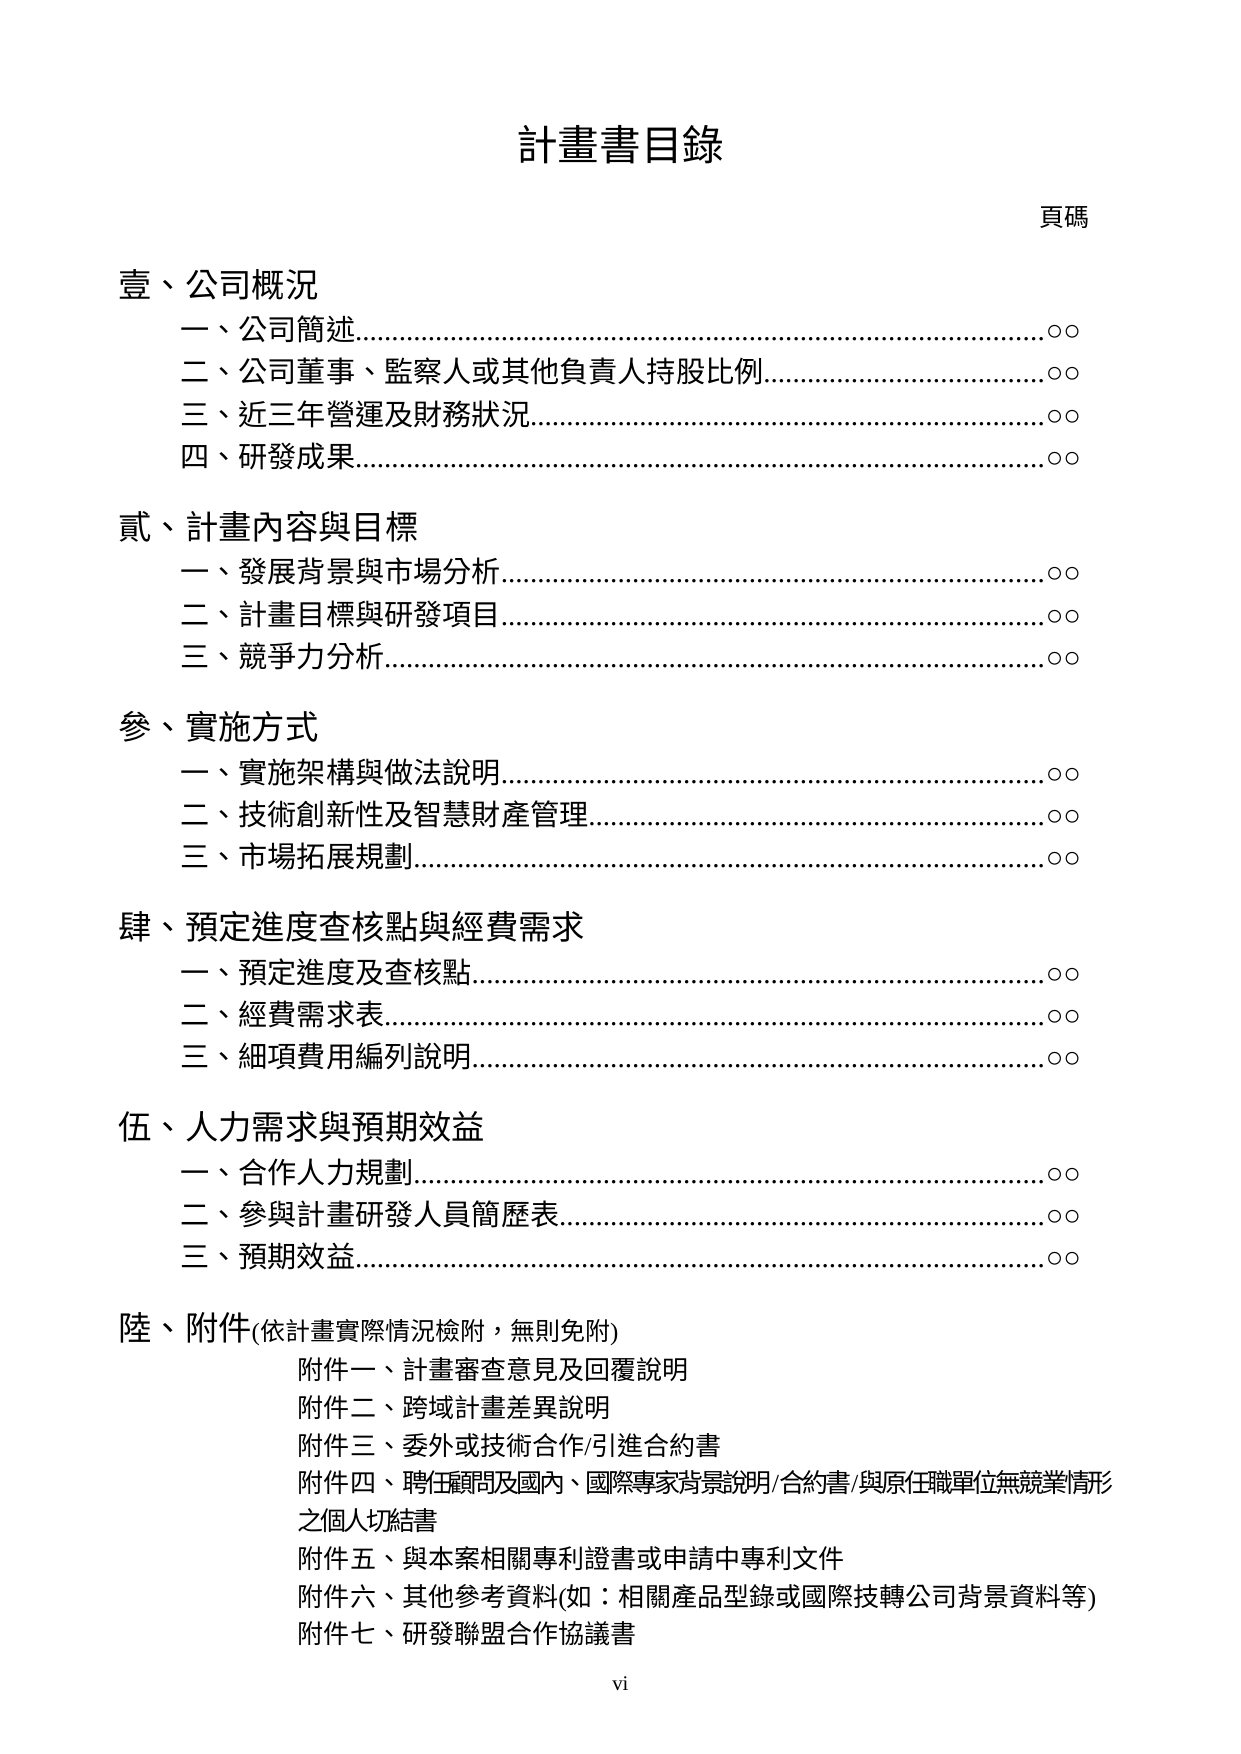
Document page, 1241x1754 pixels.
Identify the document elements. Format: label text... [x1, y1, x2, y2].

text 四、研發成果 ○○ [180, 433, 1121, 476]
text 肆、預定進度查核點與經費需求 [118, 901, 1122, 949]
text 二、經費需求表 ○○ [180, 992, 1121, 1034]
text 陸、附件(依計畫實際情況檢附，無則免附) [118, 1301, 1122, 1349]
text 頁碼 [118, 197, 1089, 233]
text 一、合作人力規劃 ○○ [180, 1149, 1121, 1192]
text 附件三、委外或技術合作/引進合約書 [298, 1425, 1122, 1463]
text 附件一、計畫審查意見及回覆說明 [298, 1349, 1122, 1387]
text 一、發展背景與市場分析 ○○ [180, 549, 1121, 591]
text 二、參與計畫研發人員簡歷表 ○○ [180, 1192, 1121, 1234]
text 二、計畫目標與研發項目 ○○ [180, 591, 1121, 634]
text 三、預期效益 ○○ [180, 1234, 1121, 1276]
text 附件五、與本案相關專利證書或申請中專利文件 [298, 1538, 1122, 1576]
text 伍、人力需求與預期效益 [118, 1101, 1122, 1149]
text 三、近三年營運及財務狀況 ○○ [180, 391, 1121, 433]
text 附件七、研發聯盟合作協議書 [298, 1613, 1122, 1651]
text 三、細項費用編列說明 ○○ [180, 1034, 1121, 1076]
text 計畫書目錄 [118, 112, 1122, 172]
text 參、實施方式 [118, 701, 1122, 749]
text 附件六、其他參考資料(如：相關產品型錄或國際技轉公司背景資料等) [298, 1576, 1122, 1613]
text 三、市場拓展規劃 ○○ [180, 834, 1121, 876]
text 一、實施架構與做法說明 ○○ [180, 749, 1121, 791]
text 一、預定進度及查核點 ○○ [180, 949, 1121, 992]
text 附件二、跨域計畫差異說明 [298, 1387, 1122, 1425]
text 二、技術創新性及智慧財產管理 ○○ [180, 791, 1121, 834]
text 壹、公司概況 [118, 258, 1122, 307]
text 附件四、聘任顧問及國內、國際專家背景說明/合約書/與原任職單位無競業情形之個人切結書 [298, 1463, 1122, 1538]
text 貳、計畫內容與目標 [118, 501, 1122, 549]
text 二、公司董事、監察人或其他負責人持股比例 ○○ [180, 349, 1121, 391]
text 三、競爭力分析 ○○ [180, 634, 1121, 676]
text 一、公司簡述 ○○ [180, 307, 1121, 349]
